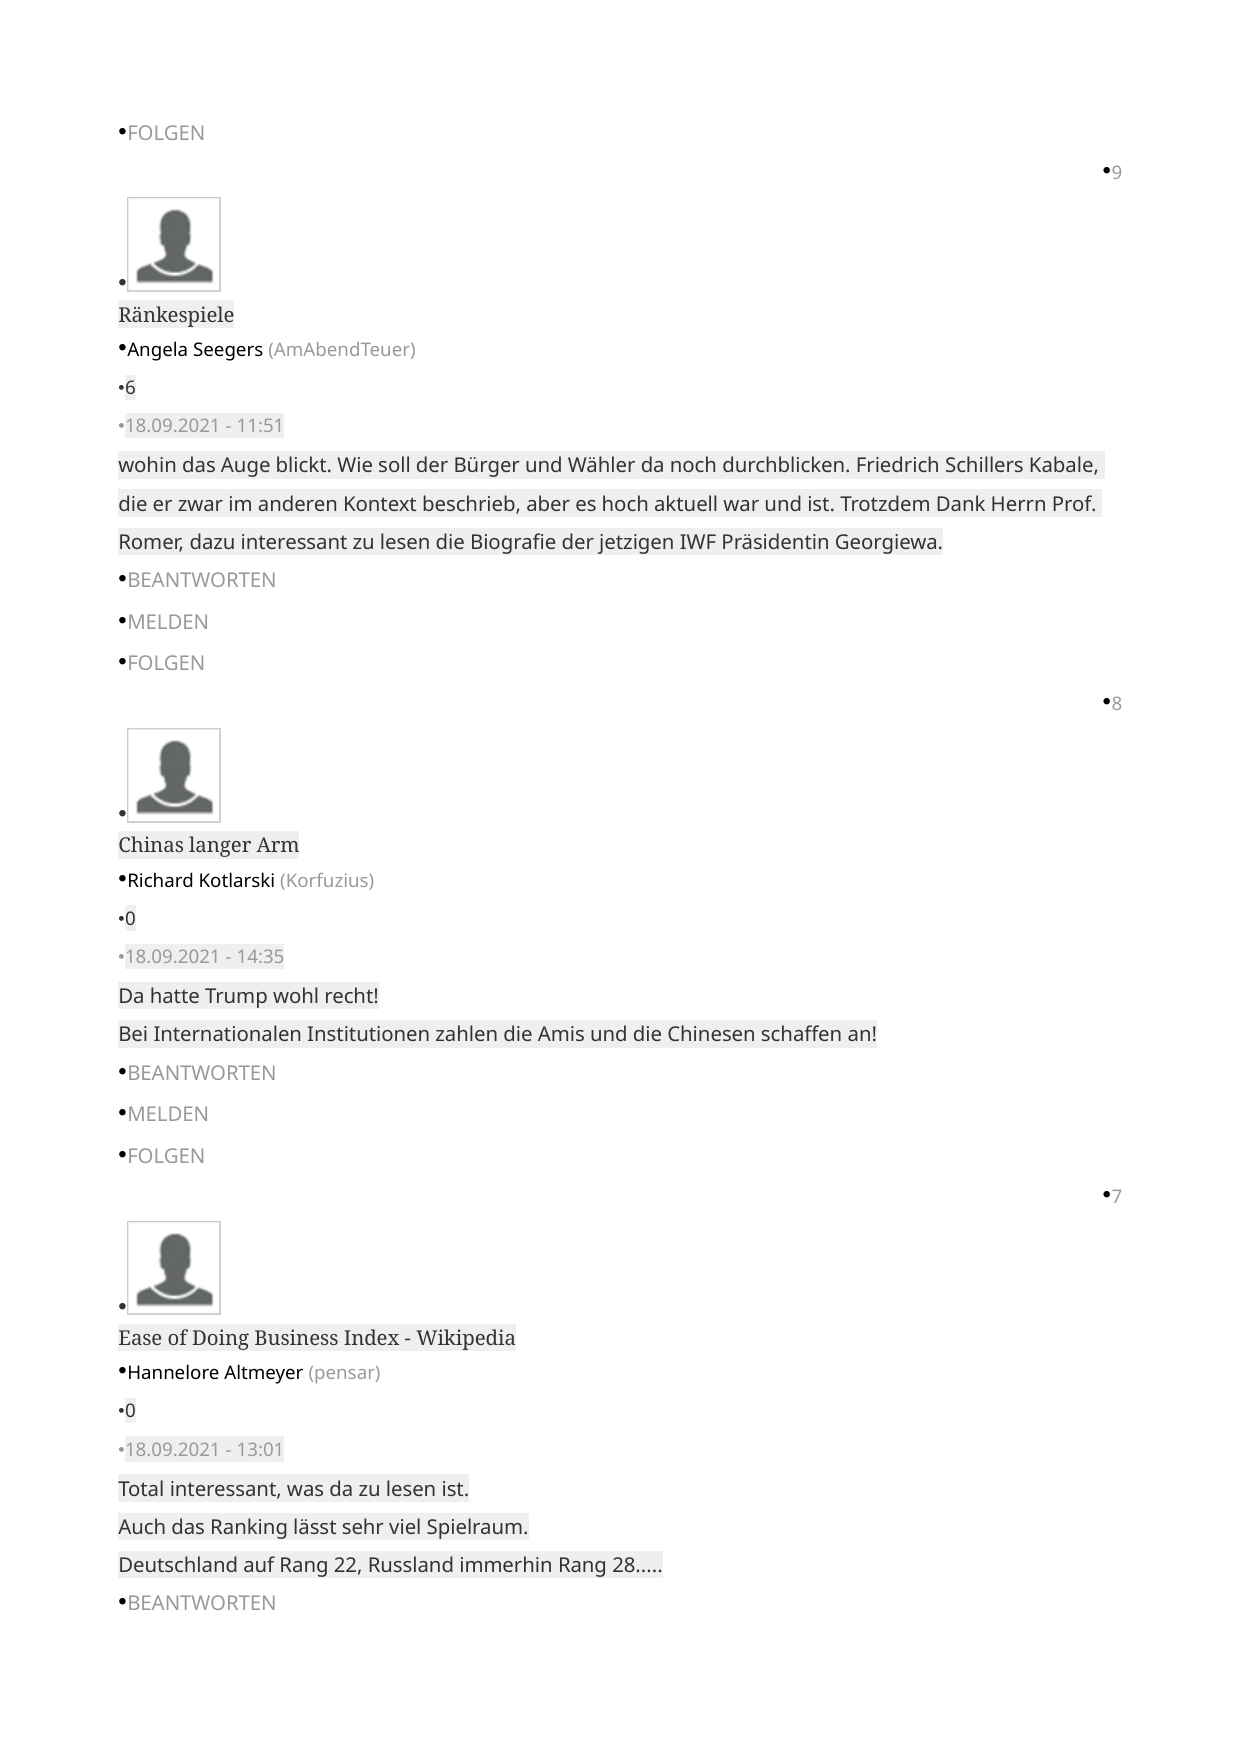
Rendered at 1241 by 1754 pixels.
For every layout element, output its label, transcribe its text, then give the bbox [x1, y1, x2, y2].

list FOLGEN [118, 1141, 1122, 1169]
picture [127, 728, 221, 823]
list 7 [118, 1183, 1122, 1208]
list BEANTWORTEN [118, 566, 1122, 593]
list Ease of Doing Business Index - Wikipedia [118, 1324, 1122, 1351]
list FOLGEN [118, 118, 1122, 146]
list 6 [118, 374, 1122, 400]
list Ränkespiele [118, 300, 1122, 328]
list Da hatte Trump wohl recht! Bei Internationalen Institutionen zahlen die Amis und die Chinesen schaffen an! [118, 982, 1122, 1048]
list Total interessant, was da zu lesen ist. Auch das Ranking lässt sehr viel Spielraum. Deutschland auf Rang 22, Russland immerhin Rang 28..... [118, 1474, 1122, 1578]
list 9 [118, 160, 1122, 185]
list MELDEN [118, 607, 1122, 635]
list 18.09.2021 - 14:35 [118, 943, 1122, 969]
list Hannelore Altmeyer (pensar) [118, 1359, 1122, 1385]
list BEANTWORTEN [118, 1058, 1122, 1086]
list wohin das Auge blickt. Wie soll der Bürger und Wähler da noch durchblicken. Friedrich Schillers Kabale, die er zwar im anderen Kontext beschrieb, aber es hoch aktuell war und ist. Trotzdem Dank Herrn Prof. Romer, dazu interessant zu lesen die Biografie der jetzigen IWF Präsidentin Georgiewa. [118, 451, 1122, 555]
list Richard Kotlarski (Korfuzius) [118, 867, 1122, 893]
picture [127, 197, 221, 292]
list Angela Seegers (AmAbendTeuer) [118, 336, 1122, 362]
list FOLGEN [118, 649, 1122, 677]
picture [127, 1221, 221, 1315]
list MELDEN [118, 1100, 1122, 1127]
list 18.09.2021 - 11:51 [118, 413, 1122, 438]
list 8 [118, 690, 1122, 716]
list 0 [118, 905, 1122, 931]
list Chinas langer Arm [118, 831, 1122, 859]
list BEANTWORTEN [118, 1589, 1122, 1617]
list 0 [118, 1398, 1122, 1423]
list 18.09.2021 - 13:01 [118, 1436, 1122, 1462]
